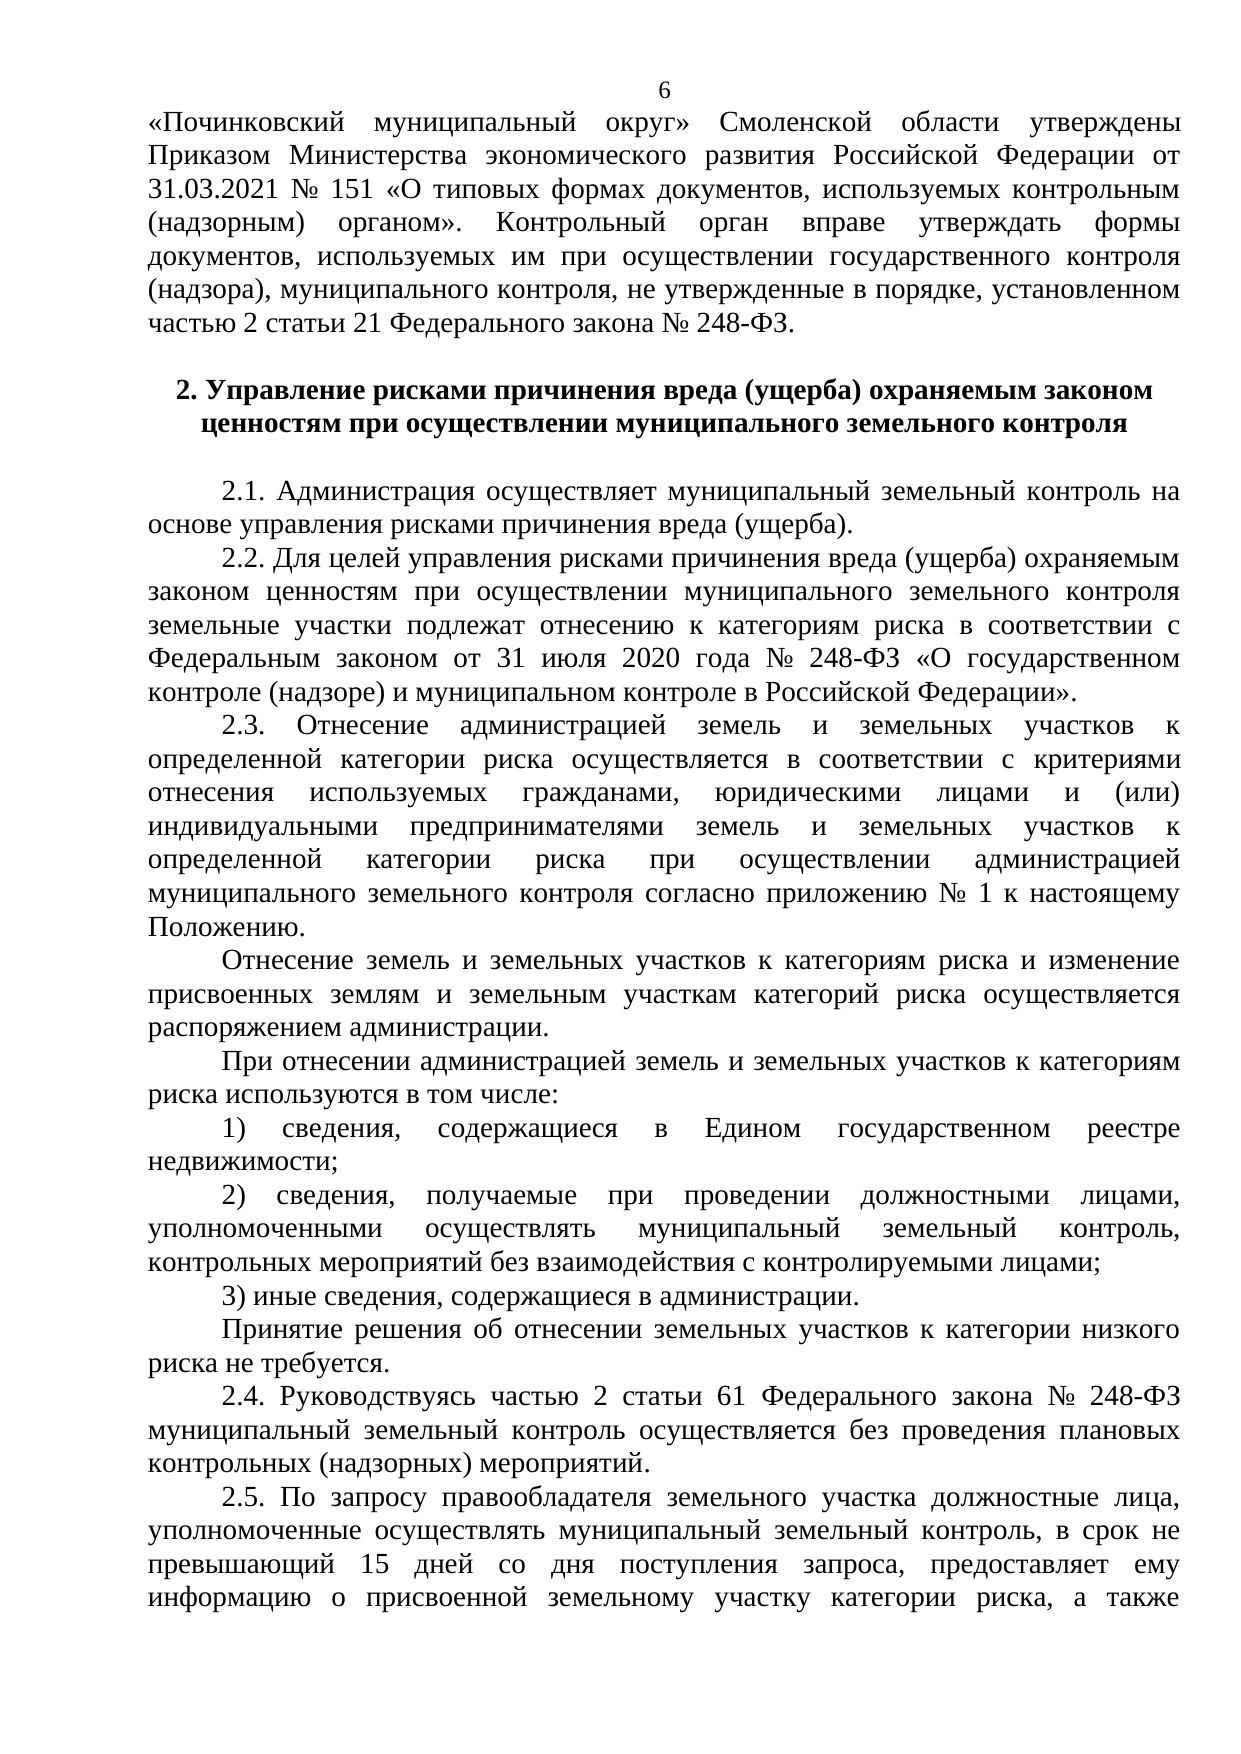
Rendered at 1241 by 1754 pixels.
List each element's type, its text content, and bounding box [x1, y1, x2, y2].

text При отнесении администрацией земель и земельных участков к категориям риска используются в том числе: [148, 1043, 1181, 1110]
text 2.5. По запросу правообладателя земельного участка должностные лица, уполномоченные осуществлять муниципальный земельный контроль, в срок не превышающий 15 дней со дня поступления запроса, предоставляет ему информацию о присвоенной земельному участку категории риска, а также [148, 1479, 1181, 1613]
text 2.3. Отнесение администрацией земель и земельных участков к определенной категории риска осуществляется в соответствии с критериями отнесения используемых гражданами, юридическими лицами и (или) индивидуальными предпринимателями земель и земельных участков к определенной категории риска при осуществлении администрацией муниципального земельного контроля согласно приложению № 1 к настоящему Положению. [148, 707, 1181, 942]
text «Починковский муниципальный округ» Смоленской области утверждены Приказом Министерства экономического развития Российской Федерации от 31.03.2021 № 151 «О типовых формах документов, используемых контрольным (надзорным) органом». Контрольный орган вправе утверждать формы документов, используемых им при осуществлении государственного контроля (надзора), муниципального контроля, не утвержденные в порядке, установленном частью 2 статьи 21 Федерального закона № 248-ФЗ. [148, 104, 1181, 338]
text 2. Управление рисками причинения вреда (ущерба) охраняемым законом ценностям при осуществлении муниципального земельного контроля [148, 372, 1181, 439]
text 2.1. Администрация осуществляет муниципальный земельный контроль на основе управления рисками причинения вреда (ущерба). [148, 473, 1181, 540]
text 2.2. Для целей управления рисками причинения вреда (ущерба) охраняемым законом ценностям при осуществлении муниципального земельного контроля земельные участки подлежат отнесению к категориям риска в соответствии с Федеральным законом от 31 июля 2020 года № 248-ФЗ «О государственном контроле (надзоре) и муниципальном контроле в Российской Федерации». [148, 540, 1181, 707]
text 2.4. Руководствуясь частью 2 статьи 61 Федерального закона № 248-ФЗ муниципальный земельный контроль осуществляется без проведения плановых контрольных (надзорных) мероприятий. [148, 1378, 1181, 1479]
text Принятие решения об отнесении земельных участков к категории низкого риска не требуется. [148, 1311, 1181, 1378]
text Отнесение земель и земельных участков к категориям риска и изменение присвоенных землям и земельным участкам категорий риска осуществляется распоряжением администрации. [148, 942, 1181, 1043]
text 2) сведения, получаемые при проведении должностными лицами, уполномоченными осуществлять муниципальный земельный контроль, контрольных мероприятий без взаимодействия с контролируемыми лицами; [148, 1177, 1181, 1278]
text 3) иные сведения, содержащиеся в администрации. [148, 1278, 1181, 1311]
text 1) сведения, содержащиеся в Едином государственном реестре недвижимости; [148, 1110, 1181, 1177]
